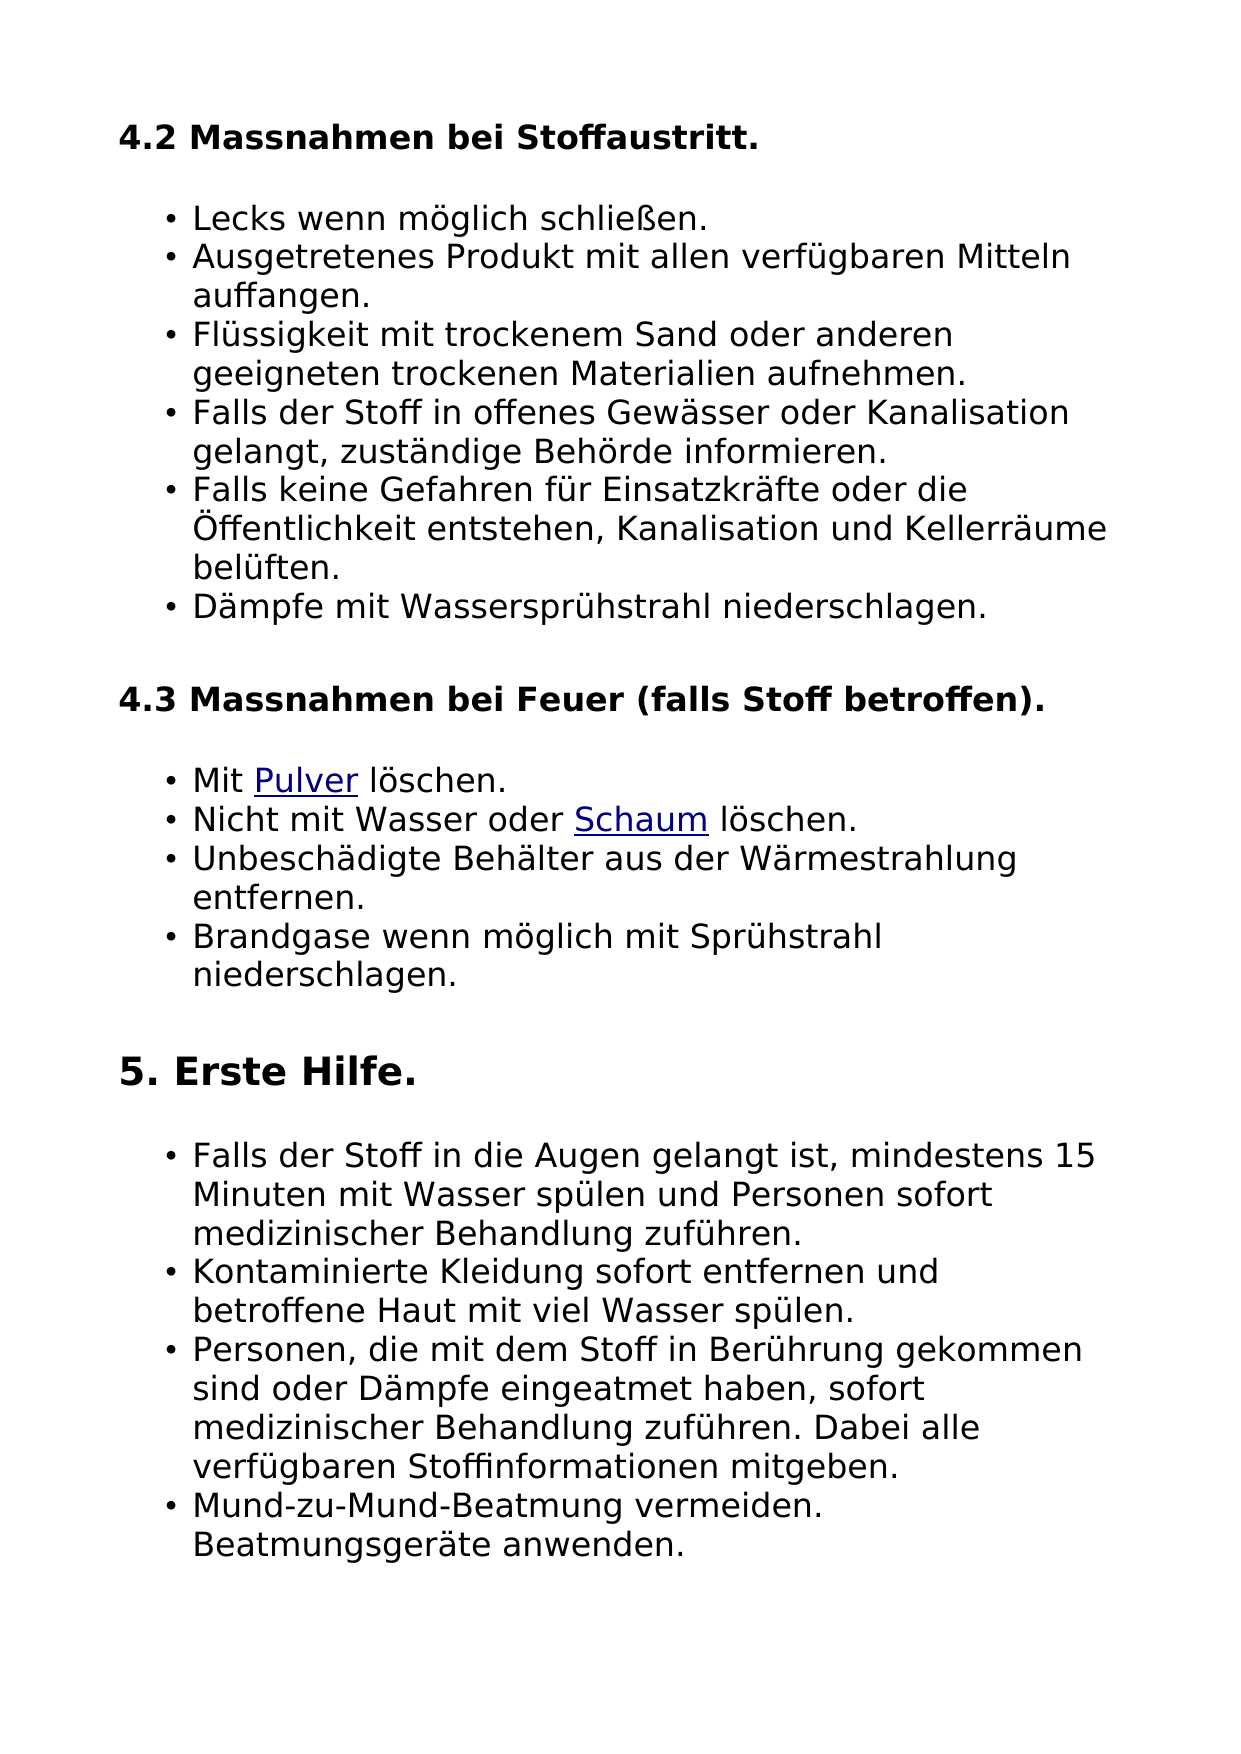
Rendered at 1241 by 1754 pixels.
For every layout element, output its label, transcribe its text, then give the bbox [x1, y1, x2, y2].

list Kontaminierte Kleidung sofort entfernen und betroffene Haut mit viel Wasser spülen. [177, 1253, 1122, 1331]
list Brandgase wenn möglich mit Sprühstrahl niederschlagen. [177, 917, 1122, 995]
list Ausgetretenes Produkt mit allen verfügbaren Mitteln auffangen. [177, 238, 1122, 316]
list Falls der Stoff in offenes Gewässer oder Kanalisation gelangt, zuständige Behörde informieren. [177, 393, 1122, 471]
list Nicht mit Wasser oder Schaum löschen. [177, 801, 1122, 839]
list Mit Pulver löschen. [177, 762, 1122, 801]
subtitle 4.3 Massnahmen bei Feuer (falls Stoff betroffen). [118, 681, 1122, 720]
list Lecks wenn möglich schließen. [177, 199, 1122, 238]
list Mund-zu-Mund-Beatmung vermeiden. Beatmungsgeräte anwenden. [177, 1486, 1122, 1564]
subtitle 5. Erste Hilfe. [118, 1049, 1122, 1094]
subtitle 4.2 Massnahmen bei Stoffaustritt. [118, 118, 1122, 157]
list Falls der Stoff in die Augen gelangt ist, mindestens 15 Minuten mit Wasser spülen und Personen sofort medizinischer Behandlung zuführen. [177, 1136, 1122, 1253]
list Falls keine Gefahren für Einsatzkräfte oder die Öffentlichkeit entstehen, Kanalisation und Kellerräume belüften. [177, 471, 1122, 587]
list Unbeschädigte Behälter aus der Wärmestrahlung entfernen. [177, 839, 1122, 917]
list Personen, die mit dem Stoff in Berührung gekommen sind oder Dämpfe eingeatmet haben, sofort medizinischer Behandlung zuführen. Dabei alle verfügbaren Stoffinformationen mitgeben. [177, 1331, 1122, 1486]
list Flüssigkeit mit trockenem Sand oder anderen geeigneten trockenen Materialien aufnehmen. [177, 316, 1122, 393]
list Dämpfe mit Wassersprühstrahl niederschlagen. [177, 587, 1122, 626]
